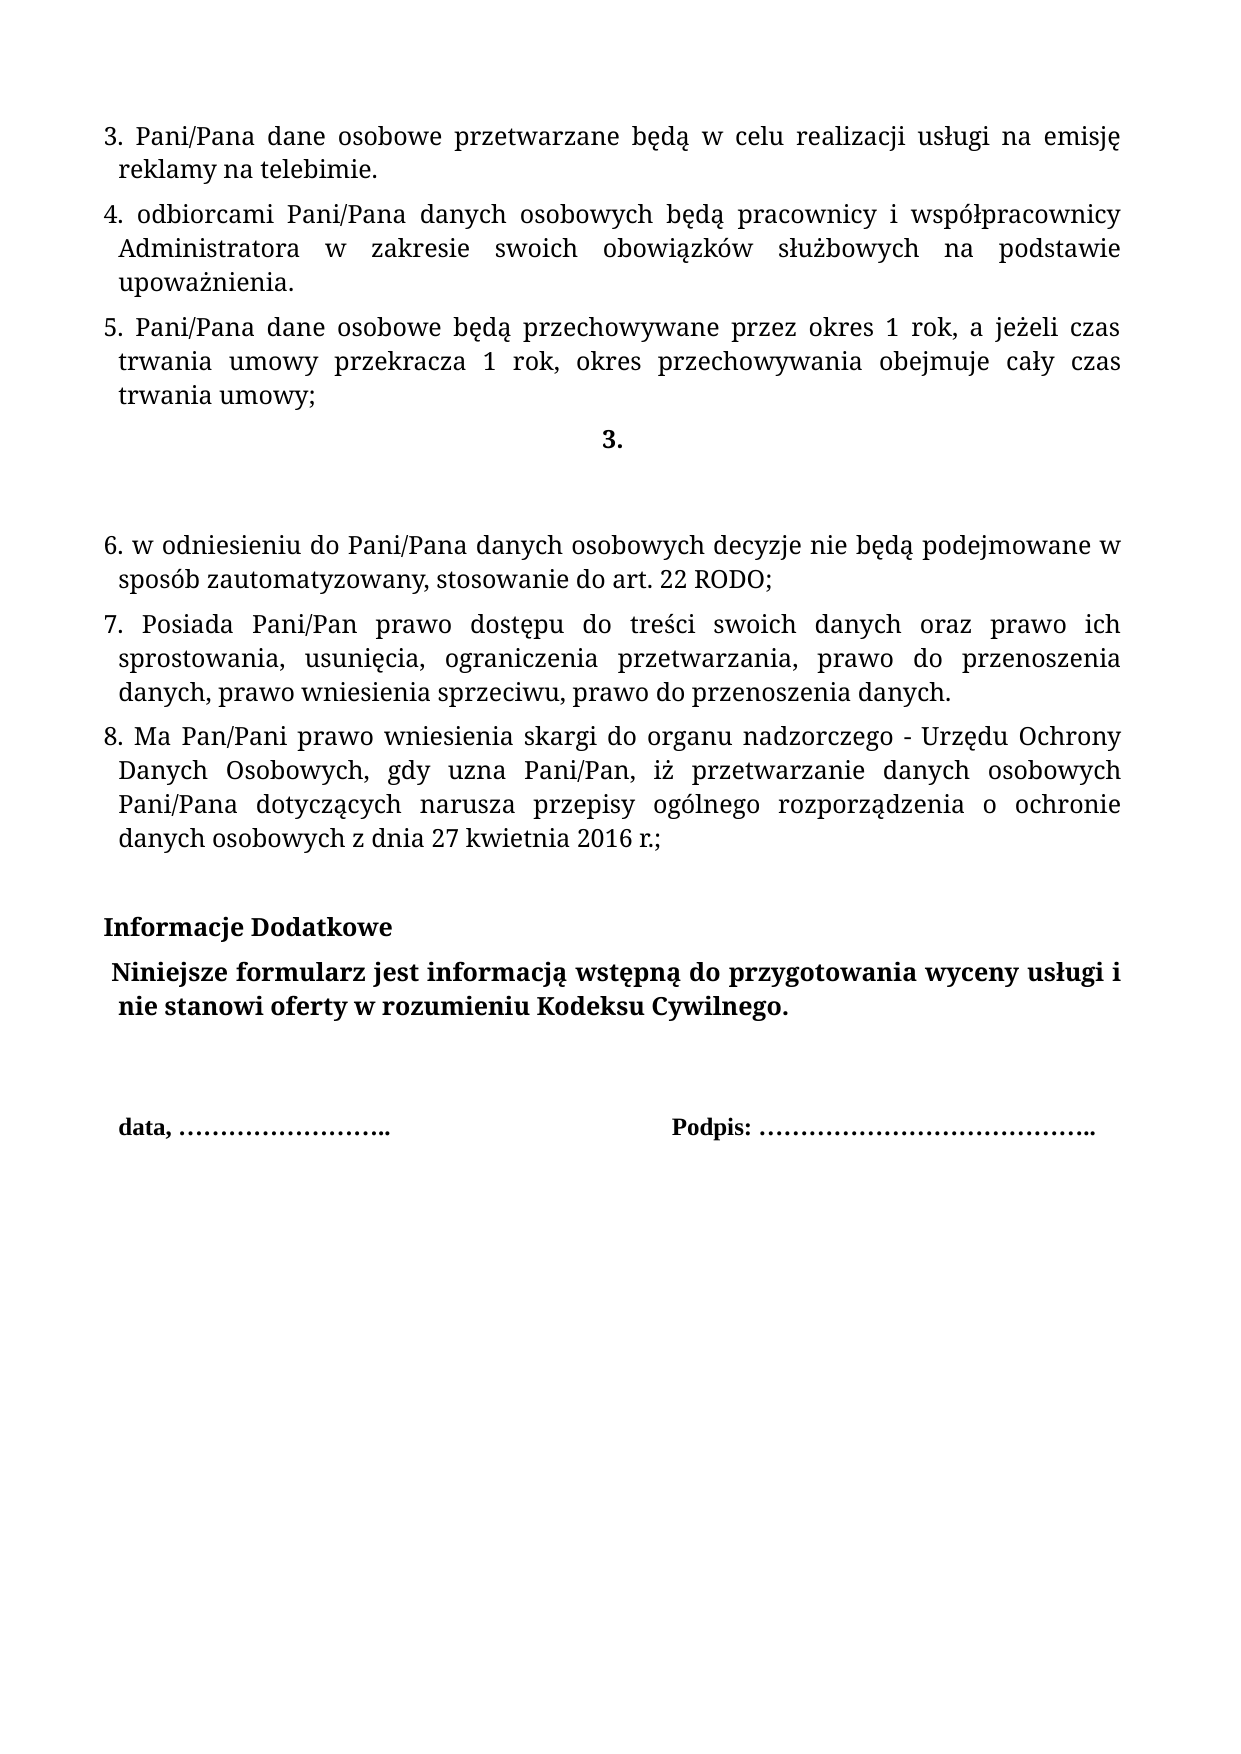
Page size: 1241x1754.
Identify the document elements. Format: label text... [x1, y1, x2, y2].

text 7. Posiada Pani/Pan prawo dostępu do treści swoich danych oraz prawo ich sprostowania, usunięcia, ograniczenia przetwarzania, prawo do przenoszenia danych, prawo wniesienia sprzeciwu, prawo do przenoszenia danych. [103, 606, 1122, 708]
text 2. [103, 422, 1122, 456]
text Niniejsze formularz jest informacją wstępną do przygotowania wyceny usługi i nie stanowi oferty w rozumieniu Kodeksu Cywilnego. [103, 954, 1122, 1023]
text 4. odbiorcami Pani/Pana danych osobowych będą pracownicy i współpracownicy Administratora w zakresie swoich obowiązków służbowych na podstawie upoważnienia. [103, 197, 1122, 299]
text data, …………………….. Podpis: ………………………………….. [118, 1112, 1122, 1140]
text 5. Pani/Pana dane osobowe będą przechowywane przez okres 1 rok, a jeżeli czas trwania umowy przekracza 1 rok, okres przechowywania obejmuje cały czas trwania umowy; [103, 309, 1122, 411]
text 6. w odniesieniu do Pani/Pana danych osobowych decyzje nie będą podejmowane w sposób zautomatyzowany, stosowanie do art. 22 RODO; [103, 528, 1122, 596]
text Informacje Dodatkowe [103, 910, 1122, 944]
text 3. Pani/Pana dane osobowe przetwarzane będą w celu realizacji usługi na emisję reklamy na telebimie. [103, 118, 1122, 186]
text 8. Ma Pan/Pani prawo wniesienia skargi do organu nadzorczego - Urzędu Ochrony Danych Osobowych, gdy uzna Pani/Pan, iż przetwarzanie danych osobowych Pani/Pana dotyczących narusza przepisy ogólnego rozporządzenia o ochronie danych osobowych z dnia 27 kwietnia 2016 r.; [103, 719, 1122, 855]
